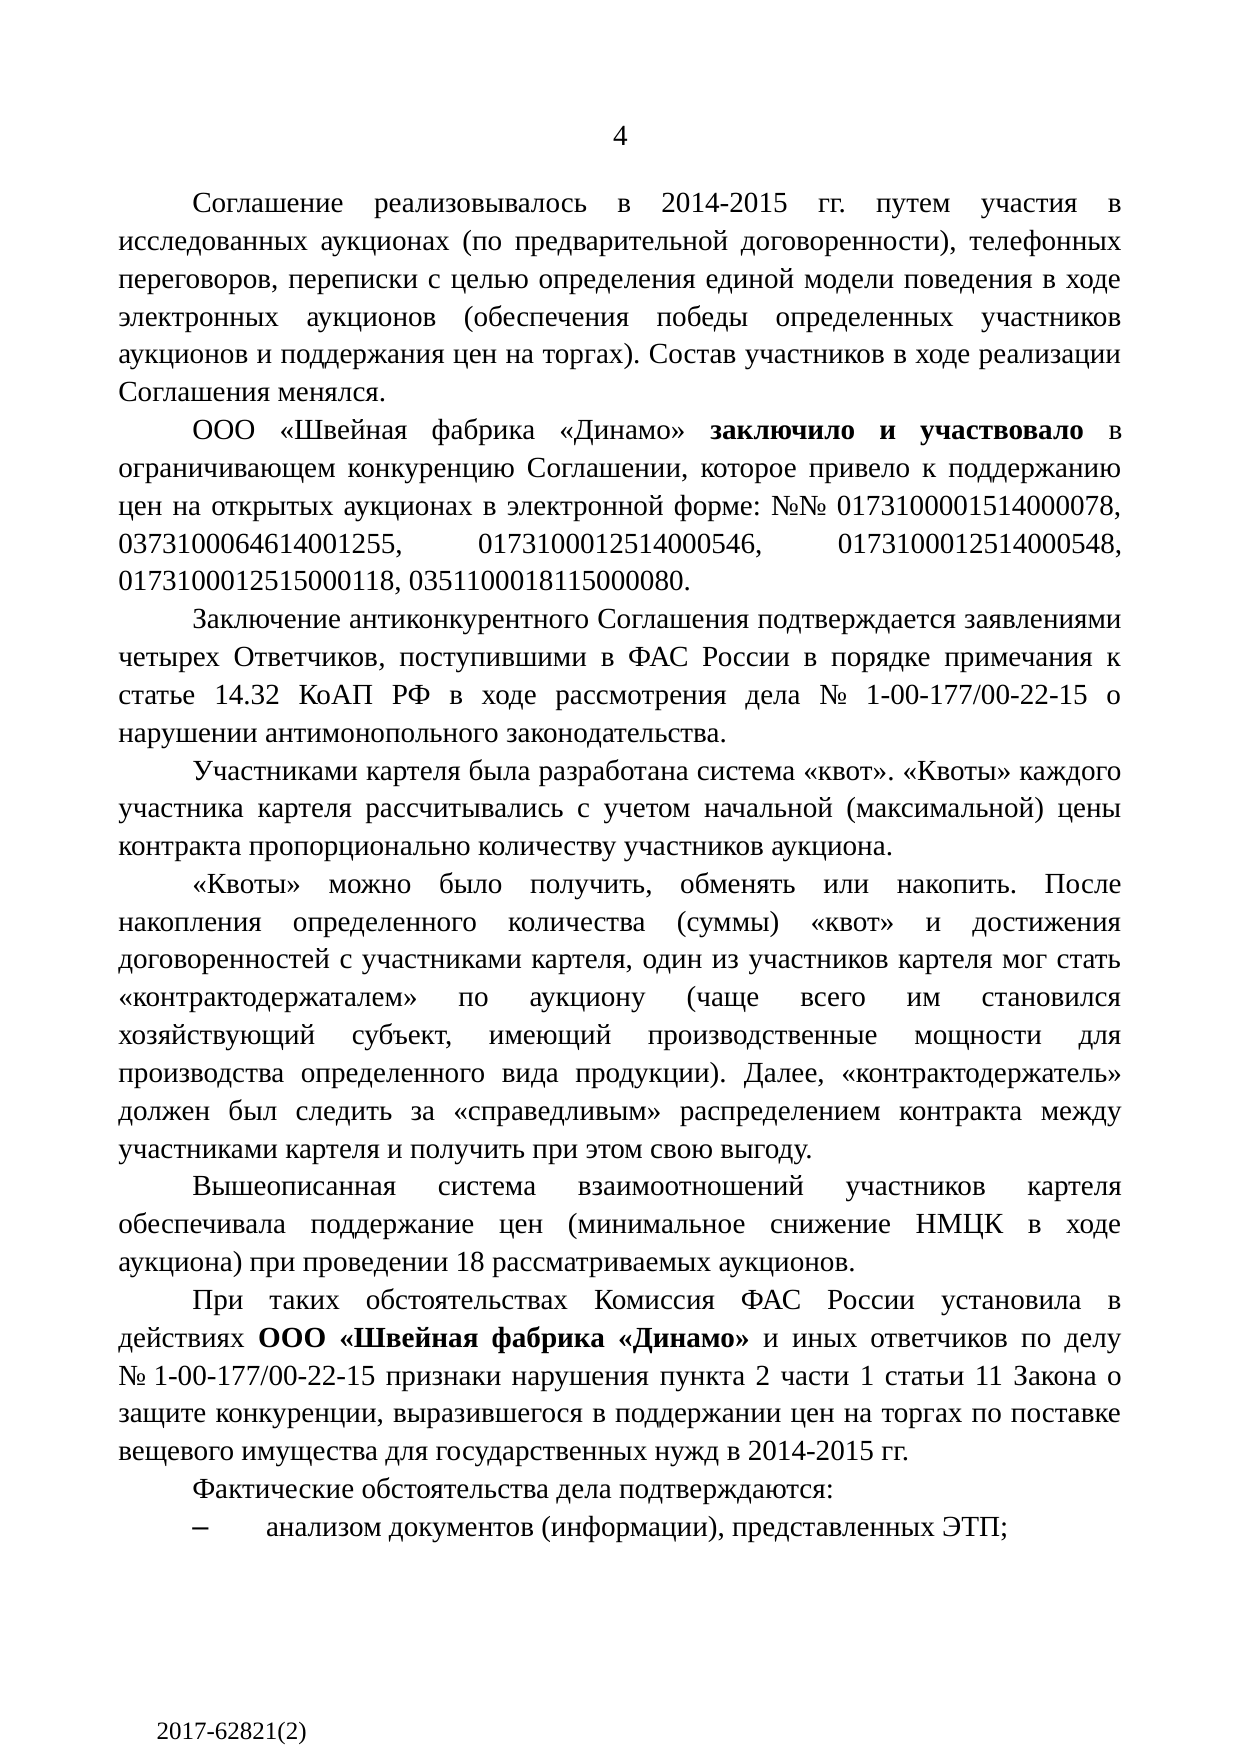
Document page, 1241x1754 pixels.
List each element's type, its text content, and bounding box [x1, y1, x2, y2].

text Вышеописанная система взаимоотношений участников картеля обеспечивала поддержание цен (минимальное снижение НМЦК в ходе аукциона) при проведении 18 рассматриваемых аукционов. [118, 1164, 1122, 1278]
text ООО «Швейная фабрика «Динамо» заключило и участвовало в ограничивающем конкуренцию Соглашении, которое привело к поддержанию цен на открытых аукционах в электронной форме: №№ 0173100001514000078, 0373100064614001255, 0173100012514000546, 0173100012514000548, 0173100012515000118, 0351100018115000080. [118, 408, 1122, 597]
text Фактические обстоятельства дела подтверждаются: [118, 1467, 1122, 1504]
text Участниками картеля была разработана система «квот». «Квоты» каждого участника картеля рассчитывались с учетом начальной (максимальной) цены контракта пропорционально количеству участников аукциона. [118, 748, 1122, 862]
text Заключение антиконкурентного Соглашения подтверждается заявлениями четырех Ответчиков, поступившими в ФАС России в порядке примечания к статье 14.32 КоАП РФ в ходе рассмотрения дела № 1-00-177/00-22-15 о нарушении антимонопольного законодательства. [118, 597, 1122, 748]
text «Квоты» можно было получить, обменять или накопить. После накопления определенного количества (суммы) «квот» и достижения договоренностей с участниками картеля, один из участников картеля мог стать «контрактодержаталем» по аукциону (чаще всего им становился хозяйствующий субъект, имеющий производственные мощности для производства определенного вида продукции). Далее, «контрактодержатель» должен был следить за «справедливым» распределением контракта между участниками картеля и получить при этом свою выгоду. [118, 862, 1122, 1164]
list анализом документов (информации), представленных ЭТП; [118, 1504, 1122, 1542]
text При таких обстоятельствах Комиссия ФАС России установила в действиях ООО «Швейная фабрика «Динамо» и иных ответчиков по делу № 1-00-177/00-22-15 признаки нарушения пункта 2 части 1 статьи 11 Закона о защите конкуренции, выразившегося в поддержании цен на торгах по поставке вещевого имущества для государственных нужд в 2014-2015 гг. [118, 1278, 1122, 1467]
text Соглашение реализовывалось в 2014-2015 гг. путем участия в исследованных аукционах (по предварительной договоренности), телефонных переговоров, переписки с целью определения единой модели поведения в ходе электронных аукционов (обеспечения победы определенных участников аукционов и поддержания цен на торгах). Состав участников в ходе реализации Соглашения менялся. [118, 181, 1122, 408]
